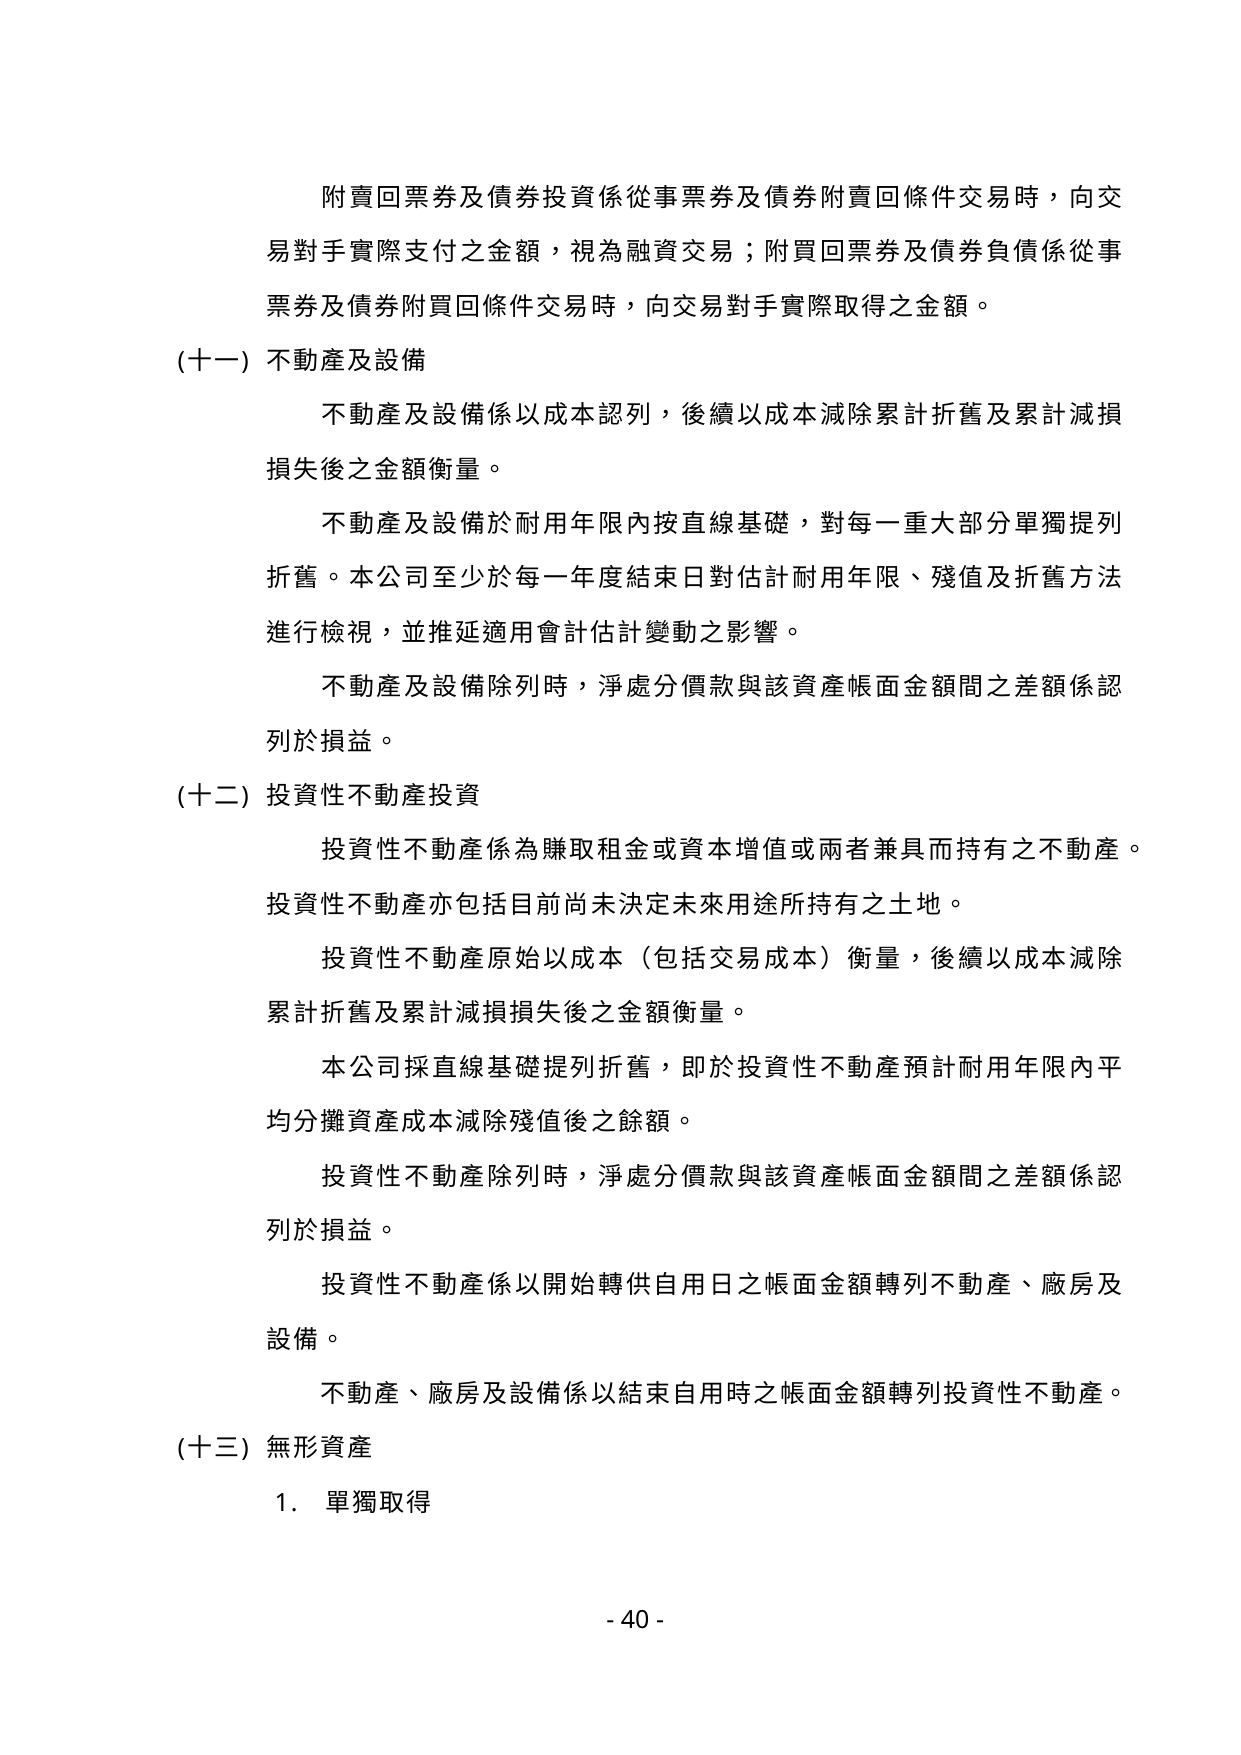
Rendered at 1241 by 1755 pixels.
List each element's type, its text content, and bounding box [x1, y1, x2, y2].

text (十一) 不動產及設備 [177, 340, 1122, 377]
text 投資性不動產係為賺取租金或資本增值或兩者兼具而持有之不動產。投資性不動產亦包括目前尚未決定未來用途所持有之土地。 [266, 830, 1122, 920]
text (十二) 投資性不動產投資 [177, 775, 1122, 812]
text 不動產及設備除列時，淨處分價款與該資產帳面金額間之差額係認列於損益。 [266, 667, 1122, 757]
text 附賣回票券及債券投資係從事票券及債券附賣回條件交易時，向交易對手實際支付之金額，視為融資交易；附買回票券及債券負債係從事票券及債券附買回條件交易時，向交易對手實際取得之金額。 [266, 177, 1122, 322]
text 投資性不動產原始以成本（包括交易成本）衡量，後續以成本減除累計折舊及累計減損損失後之金額衡量。 [266, 938, 1122, 1029]
text 1. 單獨取得 [266, 1482, 1122, 1518]
text 投資性不動產除列時，淨處分價款與該資產帳面金額間之差額係認列於損益。 [266, 1156, 1122, 1247]
text (十三) 無形資產 [177, 1428, 1122, 1464]
text 不動產及設備於耐用年限內按直線基礎，對每一重大部分單獨提列折舊。本公司至少於每一年度結束日對估計耐用年限、殘值及折舊方法進行檢視，並推延適用會計估計變動之影響。 [266, 503, 1122, 648]
text 不動產及設備係以成本認列，後續以成本減除累計折舊及累計減損損失後之金額衡量。 [266, 395, 1122, 485]
text 投資性不動產係以開始轉供自用日之帳面金額轉列不動產、廠房及設備。 [266, 1265, 1122, 1355]
text 不動產、廠房及設備係以結束自用時之帳面金額轉列投資性不動產。 [266, 1373, 1122, 1410]
text 本公司採直線基礎提列折舊，即於投資性不動產預計耐用年限內平均分攤資產成本減除殘值後之餘額。 [266, 1047, 1122, 1138]
